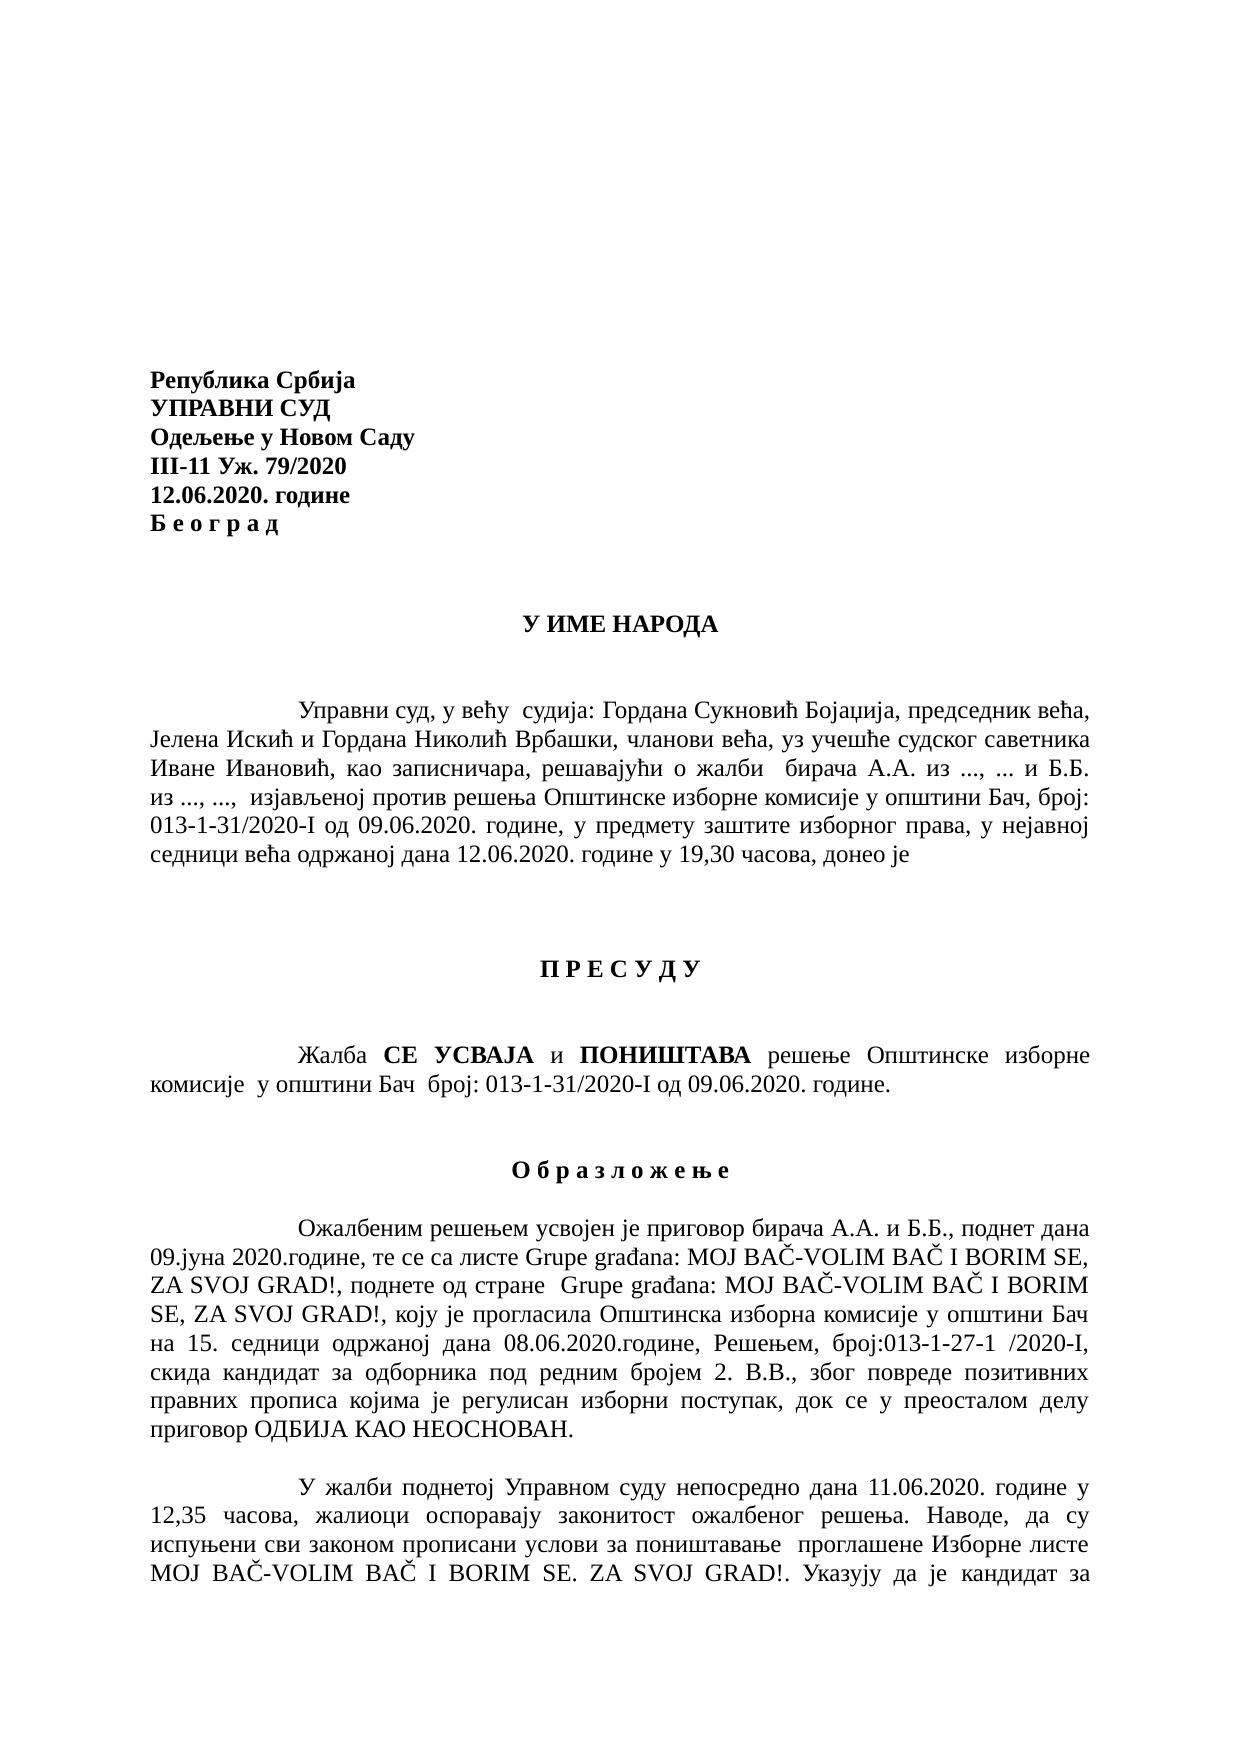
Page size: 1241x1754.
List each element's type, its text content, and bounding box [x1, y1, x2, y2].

text УПРАВНИ СУД [150, 393, 1090, 422]
text Б е о г р а д [150, 508, 1090, 537]
text Република Србија [150, 148, 1090, 393]
text 12.06.2020. године [150, 480, 1090, 508]
text П Р Е С У Д У [150, 954, 1090, 983]
text О б р а з л о ж е њ е [150, 1155, 1090, 1184]
text Ожалбеним решењем усвојен је приговор бирача А.А. и Б.Б., поднет дана 09.јуна 2020.године, те се са листе Grupe građana: MOJ BAČ-VOLIM BAČ I BORIM SE, ZA SVOJ GRAD!, поднете од стране Grupe građana: MOJ BAČ-VOLIM BAČ I BORIM SE, ZA SVOJ GRAD!, коју је прогласила Општинска изборна комисије у општини Бач на 15. седници одржаној дана 08.06.2020.године, Решењем, број:013-1-27-1 /2020-I, скида кандидат за одборника под редним бројем 2. В.В., због повреде позитивних правних прописа којима је регулисан изборни поступак, док се у преосталом делу приговор ОДБИЈА КАО НЕОСНОВАН. [150, 1213, 1090, 1443]
text У жалби поднетој Управном суду непосредно дана 11.06.2020. године у 12,35 часова, жалиоци оспоравају законитост ожалбеног решења. Наводе, да су испуњени сви законом прописани услови за поништавање проглашене Изборне листе MOJ BAČ-VOLIM BAČ I BORIM SE. ZA SVOJ GRAD!. Указују да је кандидат за [150, 1472, 1090, 1587]
text Управни суд, у већу судија: Гордана Сукновић Бојаџија, председник већа, Јелена Искић и Гордана Николић Врбашки, чланови већа, уз учешће судског саветника Иване Ивановић, као записничара, решавајући о жалби бирача A.A. из ..., ... и Б.Б. из ..., ..., изјављеној против решења Општинске изборне комисије у општини Бач, број: 013-1-31/2020-I од 09.06.2020. године, у предмету заштите изборног права, у нејавној седници већа одржаној дана 12.06.2020. године у 19,30 часова, донео је [150, 695, 1090, 868]
text Одељење у Новом Саду [150, 422, 1090, 451]
text У ИМЕ НАРОДА [150, 609, 1090, 638]
text Жалба СЕ УСВАЈА и ПОНИШТАВА решење Општинске изборне комисије у општини Бач број: 013-1-31/2020-I од 09.06.2020. године. [150, 1040, 1090, 1098]
text III-11 Уж. 79/2020 [150, 451, 1090, 480]
